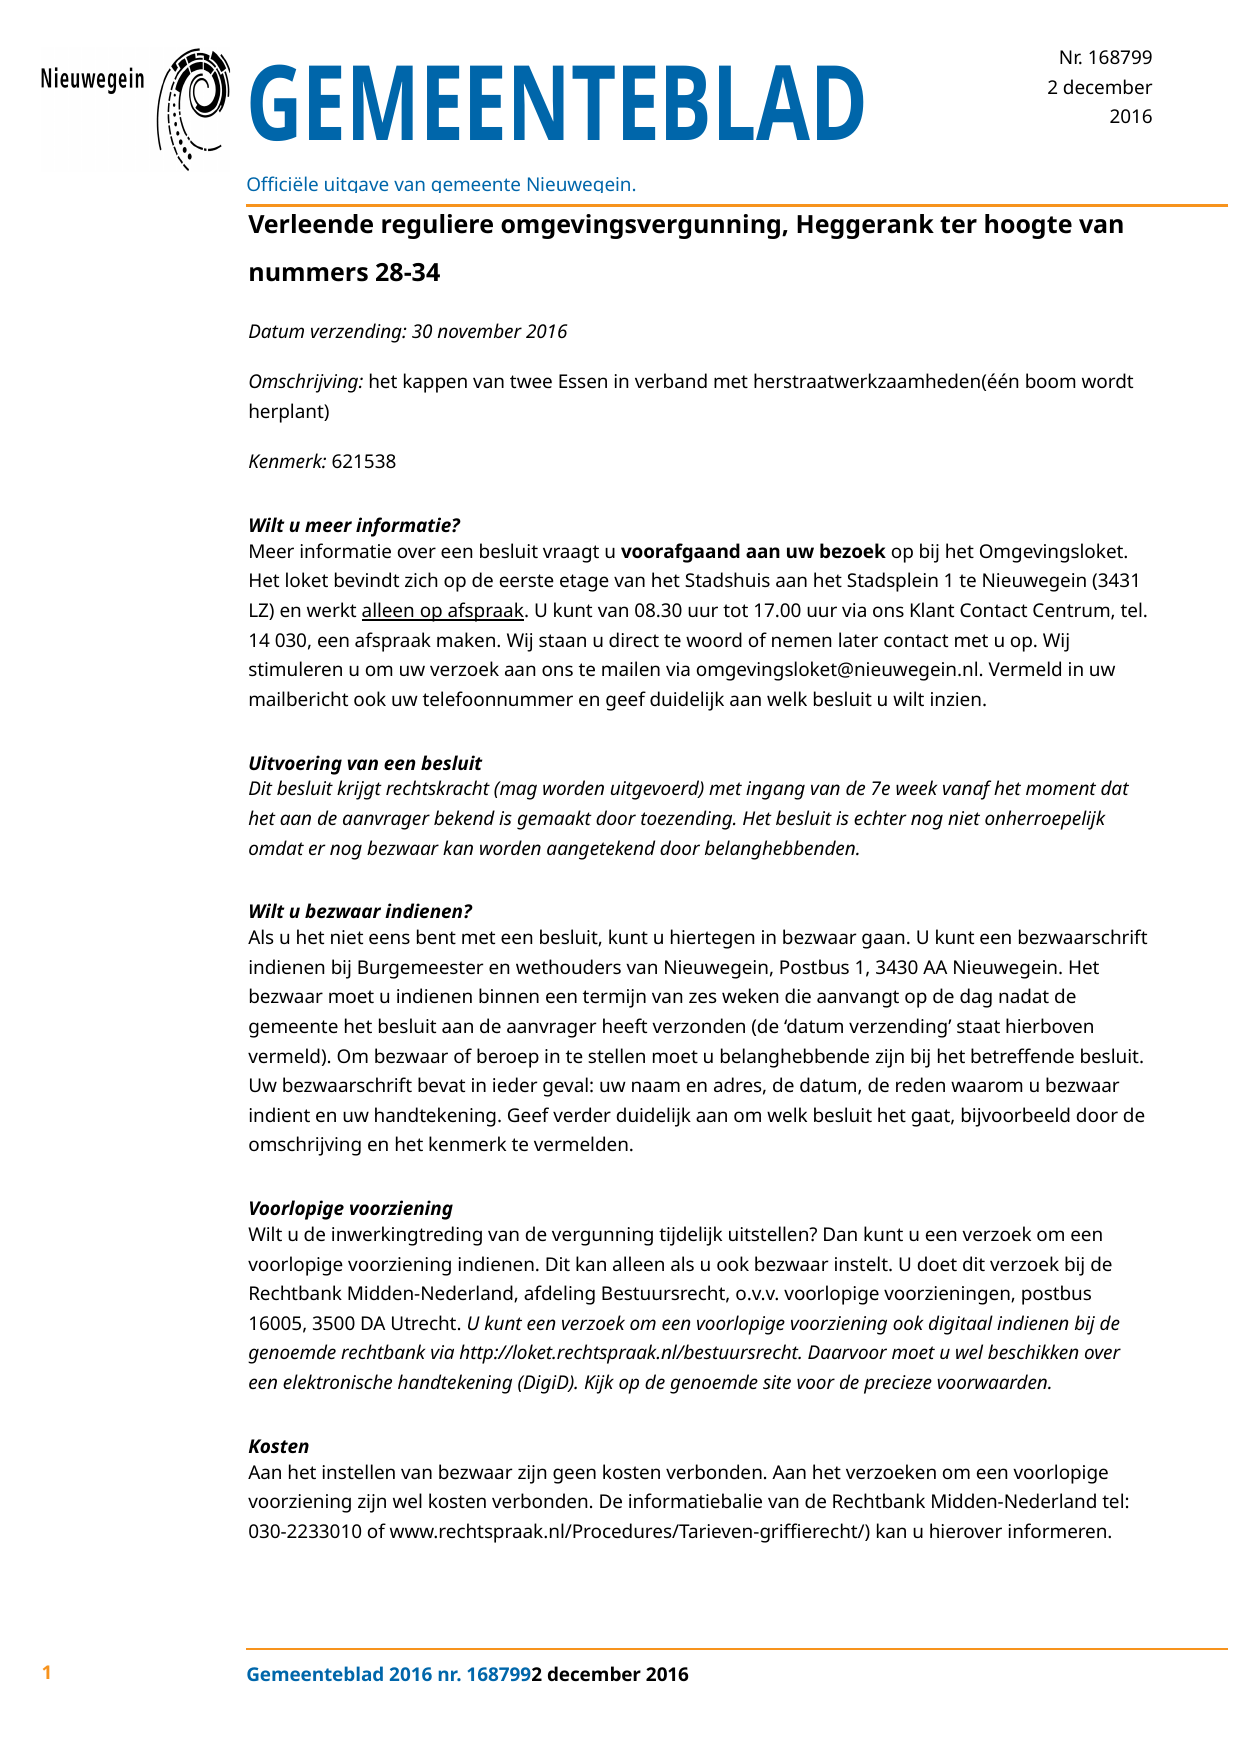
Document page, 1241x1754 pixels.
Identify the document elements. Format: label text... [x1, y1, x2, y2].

text Kosten [248, 1433, 1152, 1459]
text Omschrijving: het kappen van twee Essen in verband met herstraatwerkzaamheden(één boom wordt herplant) [248, 368, 1152, 424]
text Meer informatie over een besluit vraagt u voorafgaand aan uw bezoek op bij het Omgevingsloket. Het loket bevindt zich op de eerste etage van het Stadshuis aan het Stadsplein 1 te Nieuwegein (3431 LZ) en werkt alleen op afspraak. U kunt van 08.30 uur tot 17.00 uur via ons Klant Contact Centrum, tel. 14 030, een afspraak maken. Wij staan u direct te woord of nemen later contact met u op. Wij stimuleren u om uw verzoek aan ons te mailen via omgevingsloket@nieuwegein.nl. Vermeld in uw mailbericht ook uw telefoonnummer en geef duidelijk aan welk besluit u wilt inzien. [248, 538, 1152, 712]
picture [41, 47, 231, 172]
text Als u het niet eens bent met een besluit, kunt u hiertegen in bezwaar gaan. U kunt een bezwaarschrift indienen bij Burgemeester en wethouders van Nieuwegein, Postbus 1, 3430 AA Nieuwegein. Het bezwaar moet u indienen binnen een termijn van zes weken die aanvangt op de dag nadat de gemeente het besluit aan de aanvrager heeft verzonden (de ‘datum verzending’ staat hierboven vermeld). Om bezwaar of beroep in te stellen moet u belanghebbende zijn bij het betreffende besluit. Uw bezwaarschrift bevat in ieder geval: uw naam en adres, de datum, de reden waarom u bezwaar indient en uw handtekening. Geef verder duidelijk aan om welk besluit het gaat, bijvoorbeeld door de omschrijving en het kenmerk te vermelden. [248, 924, 1152, 1157]
text Uitvoering van een besluit [248, 750, 1152, 776]
text Dit besluit krijgt rechtskracht (mag worden uitgevoerd) met ingang van de 7e week vanaf het moment dat het aan de aanvrager bekend is gemaakt door toezending. Het besluit is echter nog niet onherroepelijk omdat er nog bezwaar kan worden aangetekend door belanghebbenden. [248, 776, 1152, 861]
text Kenmerk: 621538 [248, 448, 1152, 474]
text Aan het instellen van bezwaar zijn geen kosten verbonden. Aan het verzoeken om een voorlopige voorziening zijn wel kosten verbonden. De informatiebalie van de Rechtbank Midden-Nederland tel: 030-2233010 of www.rechtspraak.nl/Procedures/Tarieven-griffierecht/) kan u hierover informeren. [248, 1459, 1152, 1544]
text Wilt u de inwerkingtreding van de vergunning tijdelijk uitstellen? Dan kunt u een verzoek om een voorlopige voorziening indienen. Dit kan alleen als u ook bezwaar instelt. U doet dit verzoek bij de Rechtbank Midden-Nederland, afdeling Bestuursrecht, o.v.v. voorlopige voorzieningen, postbus 16005, 3500 DA Utrecht. U kunt een verzoek om een voorlopige voorziening ook digitaal indienen bij de genoemde rechtbank via http://loket.rechtspraak.nl/bestuursrecht. Daarvoor moet u wel beschikken over een elektronische handtekening (DigiD). Kijk op de genoemde site voor de precieze voorwaarden. [248, 1221, 1152, 1395]
text Verleende reguliere omgevingsvergunning, Heggerank ter hoogte van nummers 28-34 [248, 207, 1152, 288]
text Wilt u meer informatie? [248, 512, 1152, 538]
text Datum verzending: 30 november 2016 [248, 318, 1152, 344]
text Wilt u bezwaar indienen? [248, 899, 1152, 924]
text Voorlopige voorziening [248, 1196, 1152, 1221]
